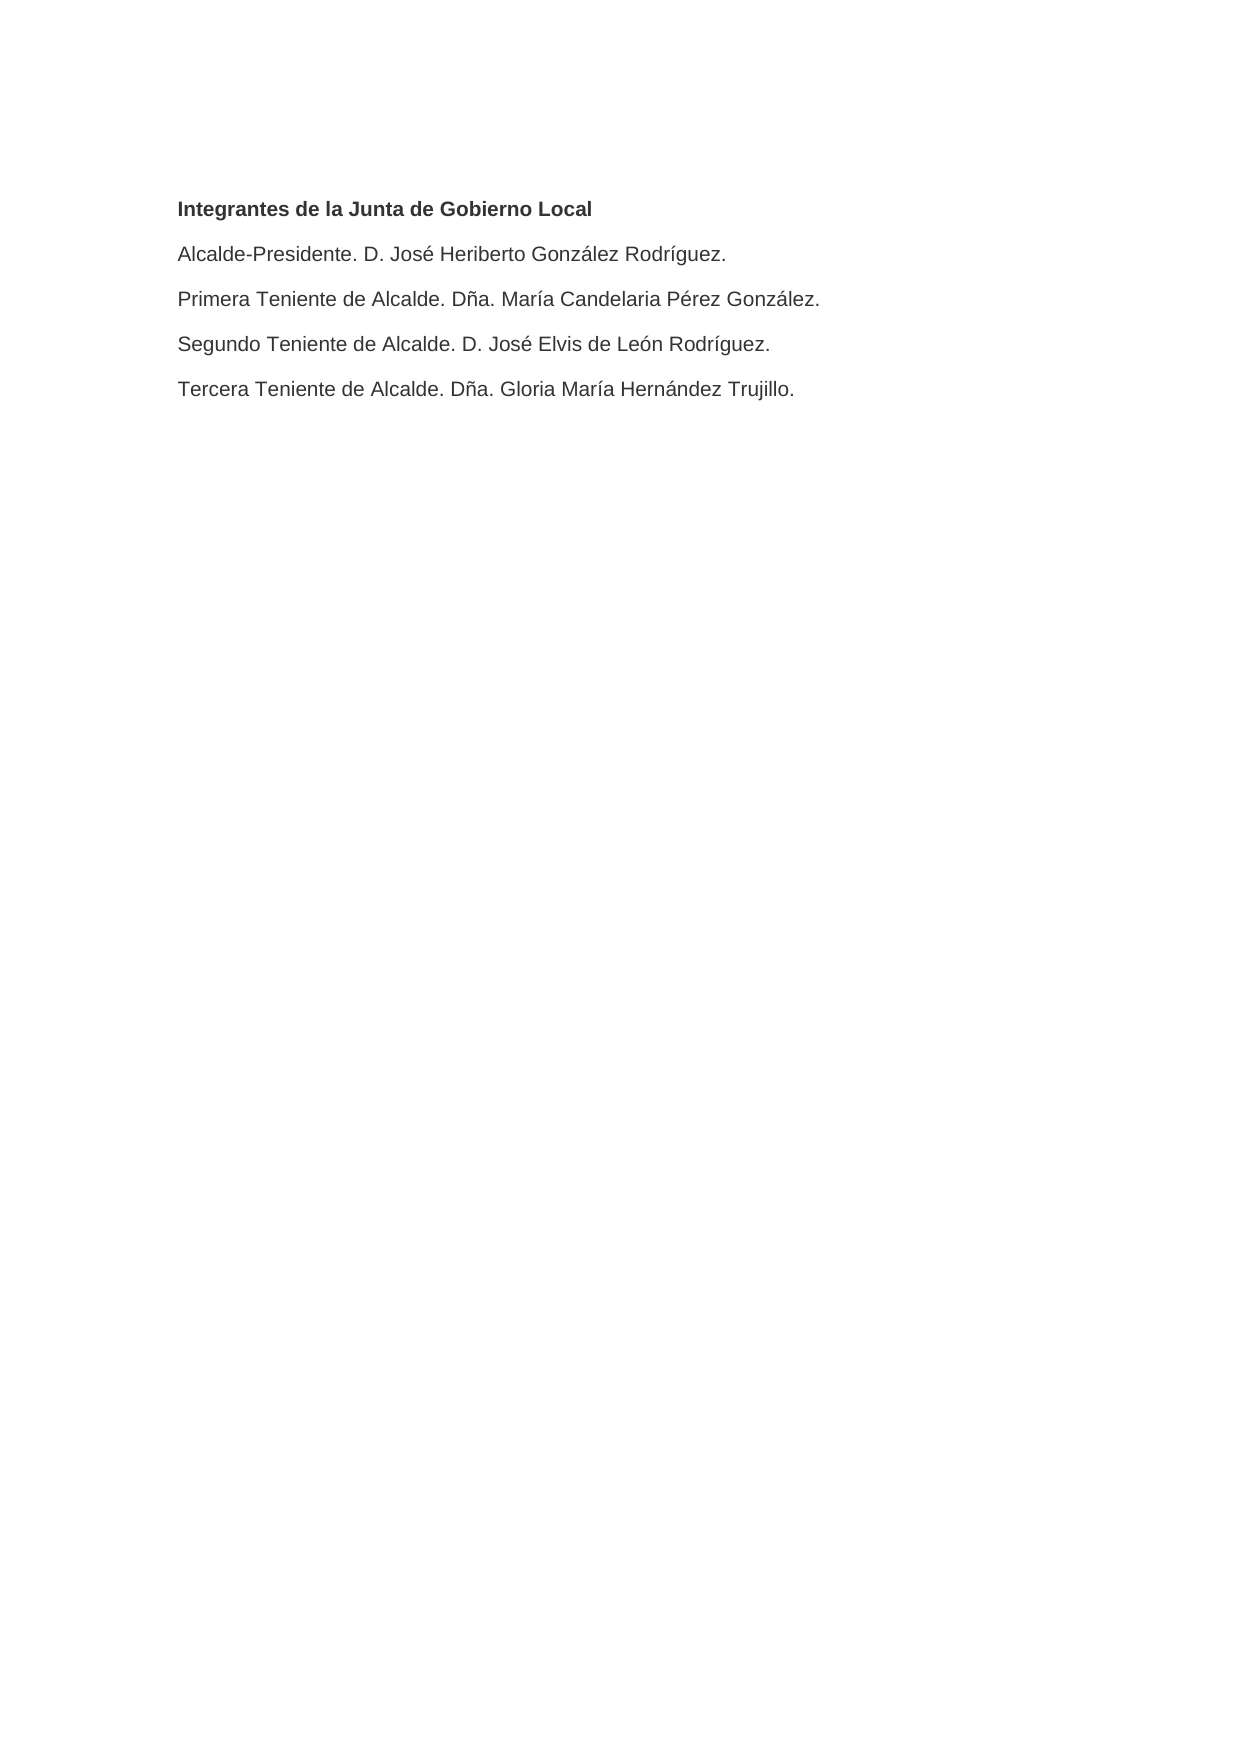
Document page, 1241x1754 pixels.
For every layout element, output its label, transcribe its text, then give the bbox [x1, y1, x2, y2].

text Primera Teniente de Alcalde. Dña. María Candelaria Pérez González. [177, 287, 1063, 311]
text Integrantes de la Junta de Gobierno Local [177, 197, 1063, 221]
text Alcalde-Presidente. D. José Heriberto González Rodríguez. [177, 242, 1063, 266]
text Tercera Teniente de Alcalde. Dña. Gloria María Hernández Trujillo. [177, 376, 1063, 400]
text Segundo Teniente de Alcalde. D. José Elvis de León Rodríguez. [177, 332, 1063, 356]
